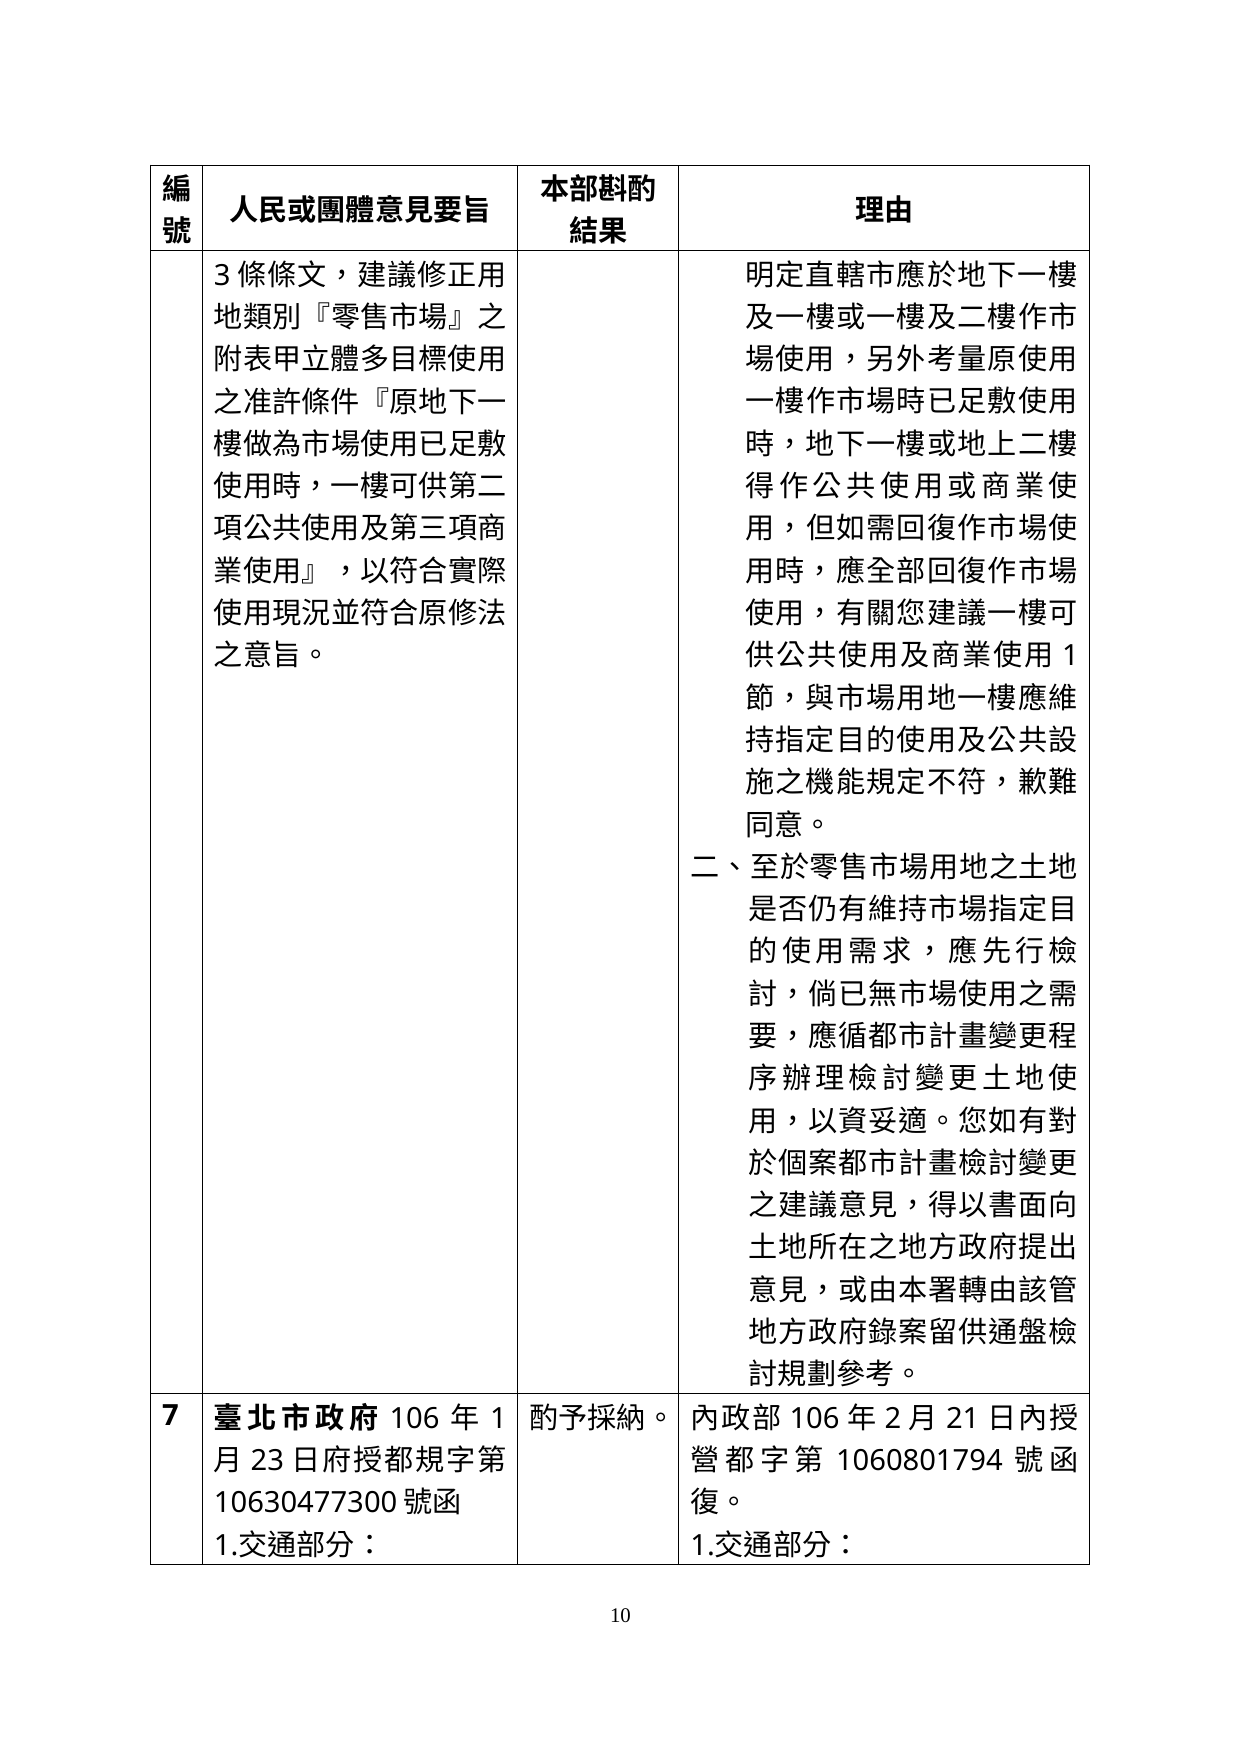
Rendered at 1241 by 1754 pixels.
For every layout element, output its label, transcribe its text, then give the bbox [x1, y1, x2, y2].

table_header 理由 [679, 166, 1089, 250]
table_cell 明定直轄市應於地下一樓及一樓或一樓及二樓作市場使用，另外考量原使用一樓作市場時已足敷使用時，地下一樓或地上二樓得作公共使用或商業使用，但如需回復作市場使用時，應全部回復作市場使用，有關您建議一樓可供公共使用及商業使用1節，與市場用地一樓應維持指定目的使用及公共設施之機能規定不符，歉難同意。 二、至於零售市場用地之土地是否仍有維持市場指定目的使用需求，應先行檢討，倘已無市場使用之需要，應循都市計畫變更程序辦理檢討變更土地使用，以資妥適。您如有對於個案都市計畫檢討變更之建議意見，得以書面向土地所在之地方政府提出意見，或由本署轉由該管地方政府錄案留供通盤檢討規劃參考。 [679, 251, 1089, 1393]
table_cell 內政部106年2月21日內授營都字第1060801794號函復。 1.交通部分： [679, 1394, 1089, 1564]
table_header 編號 [151, 166, 202, 250]
table_cell [151, 251, 202, 1393]
table_cell 3條條文，建議修正用地類別『零售市場』之附表甲立體多目標使用之准許條件『原地下一樓做為市場使用已足敷使用時，一樓可供第二項公共使用及第三項商業使用』，以符合實際使用現況並符合原修法之意旨。 [203, 251, 517, 1393]
table_header 本部斟酌 結果 [518, 166, 678, 250]
table_cell 酌予採納。 [518, 1394, 678, 1564]
table_cell [518, 251, 678, 1393]
table_header 人民或團體意見要旨 [203, 166, 517, 250]
table_cell 7 [151, 1394, 202, 1564]
table_cell 臺北市政府106年1月23日府授都規字第10630477300號函 1.交通部分： [203, 1394, 517, 1564]
